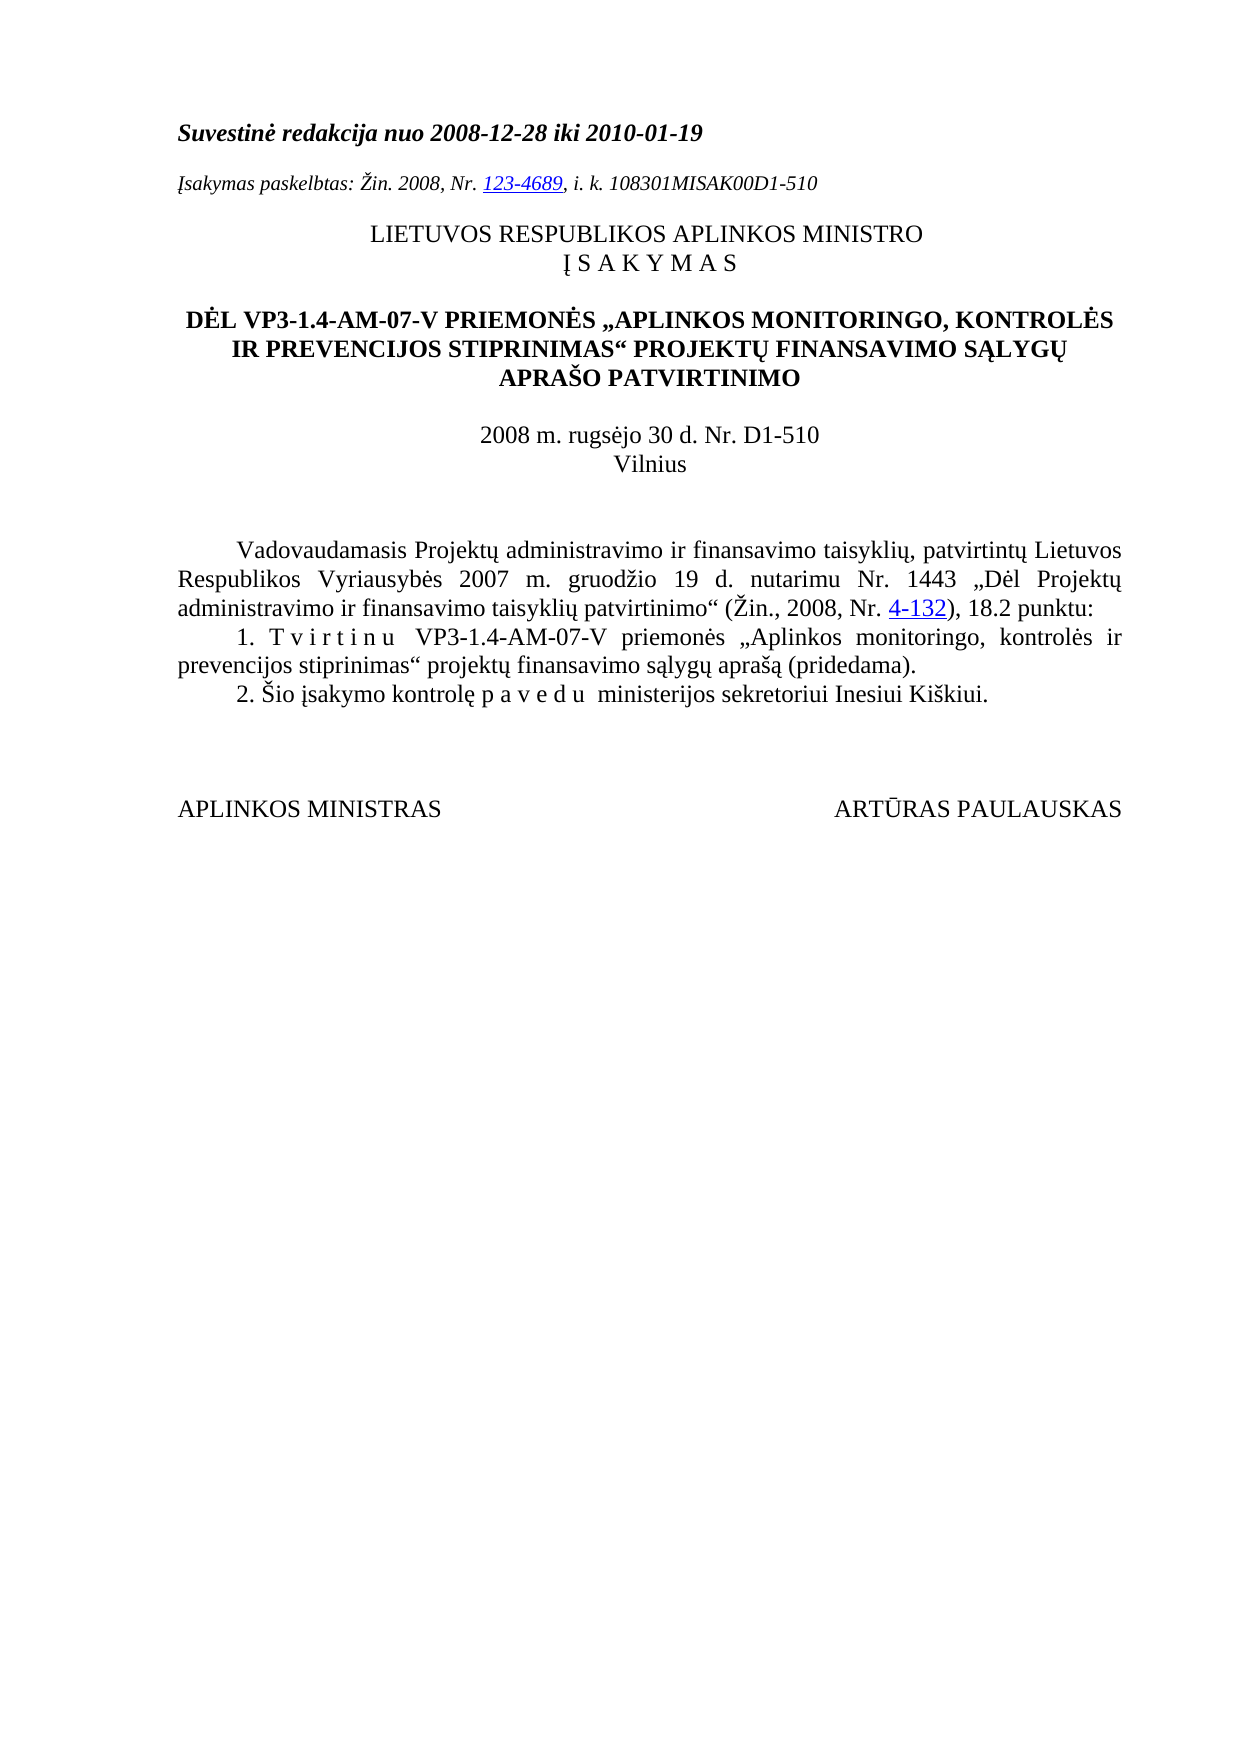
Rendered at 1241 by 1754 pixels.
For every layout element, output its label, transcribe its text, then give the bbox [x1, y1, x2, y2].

text 1. Tvirtinu VP3-1.4-AM-07-V priemonės „Aplinkos monitoringo, kontrolės ir prevencijos stiprinimas“ projektų finansavimo sąlygų aprašą (pridedama). [177, 622, 1122, 679]
text 2008 m. rugsėjo 30 d. Nr. D1-510 [177, 420, 1122, 449]
text LIETUVOS RESPUBLIKOS APLINKOS MINISTRO [177, 219, 1122, 248]
text Įsakymas paskelbtas: Žin. 2008, Nr. 123-4689, i. k. 108301MISAK00D1-510 [177, 171, 1122, 195]
text ĮSAKYMAS [177, 248, 1122, 277]
text Suvestinė redakcija nuo 2008-12-28 iki 2010-01-19 [177, 118, 1122, 147]
text DĖL VP3-1.4-AM-07-V PRIEMONĖS „APLINKOS MONITORINGO, KONTROLĖS IR PREVENCIJOS STIPRINIMAS“ PROJEKTŲ FINANSAVIMO SĄLYGŲ APRAŠO PATVIRTINIMO [177, 305, 1122, 392]
text 2. Šio įsakymo kontrolę pavedu ministerijos sekretoriui Inesiui Kiškiui. [177, 679, 1122, 708]
text Vadovaudamasis Projektų administravimo ir finansavimo taisyklių, patvirtintų Lietuvos Respublikos Vyriausybės 2007 m. gruodžio 19 d. nutarimu Nr. 1443 „Dėl Projektų administravimo ir finansavimo taisyklių patvirtinimo“ (Žin., 2008, Nr. 4-132), 18.2 punktu: [177, 535, 1122, 622]
text Vilnius [177, 449, 1122, 478]
text APLINKOS MINISTRAS ARTŪRAS PAULAUSKAS [177, 794, 1122, 823]
